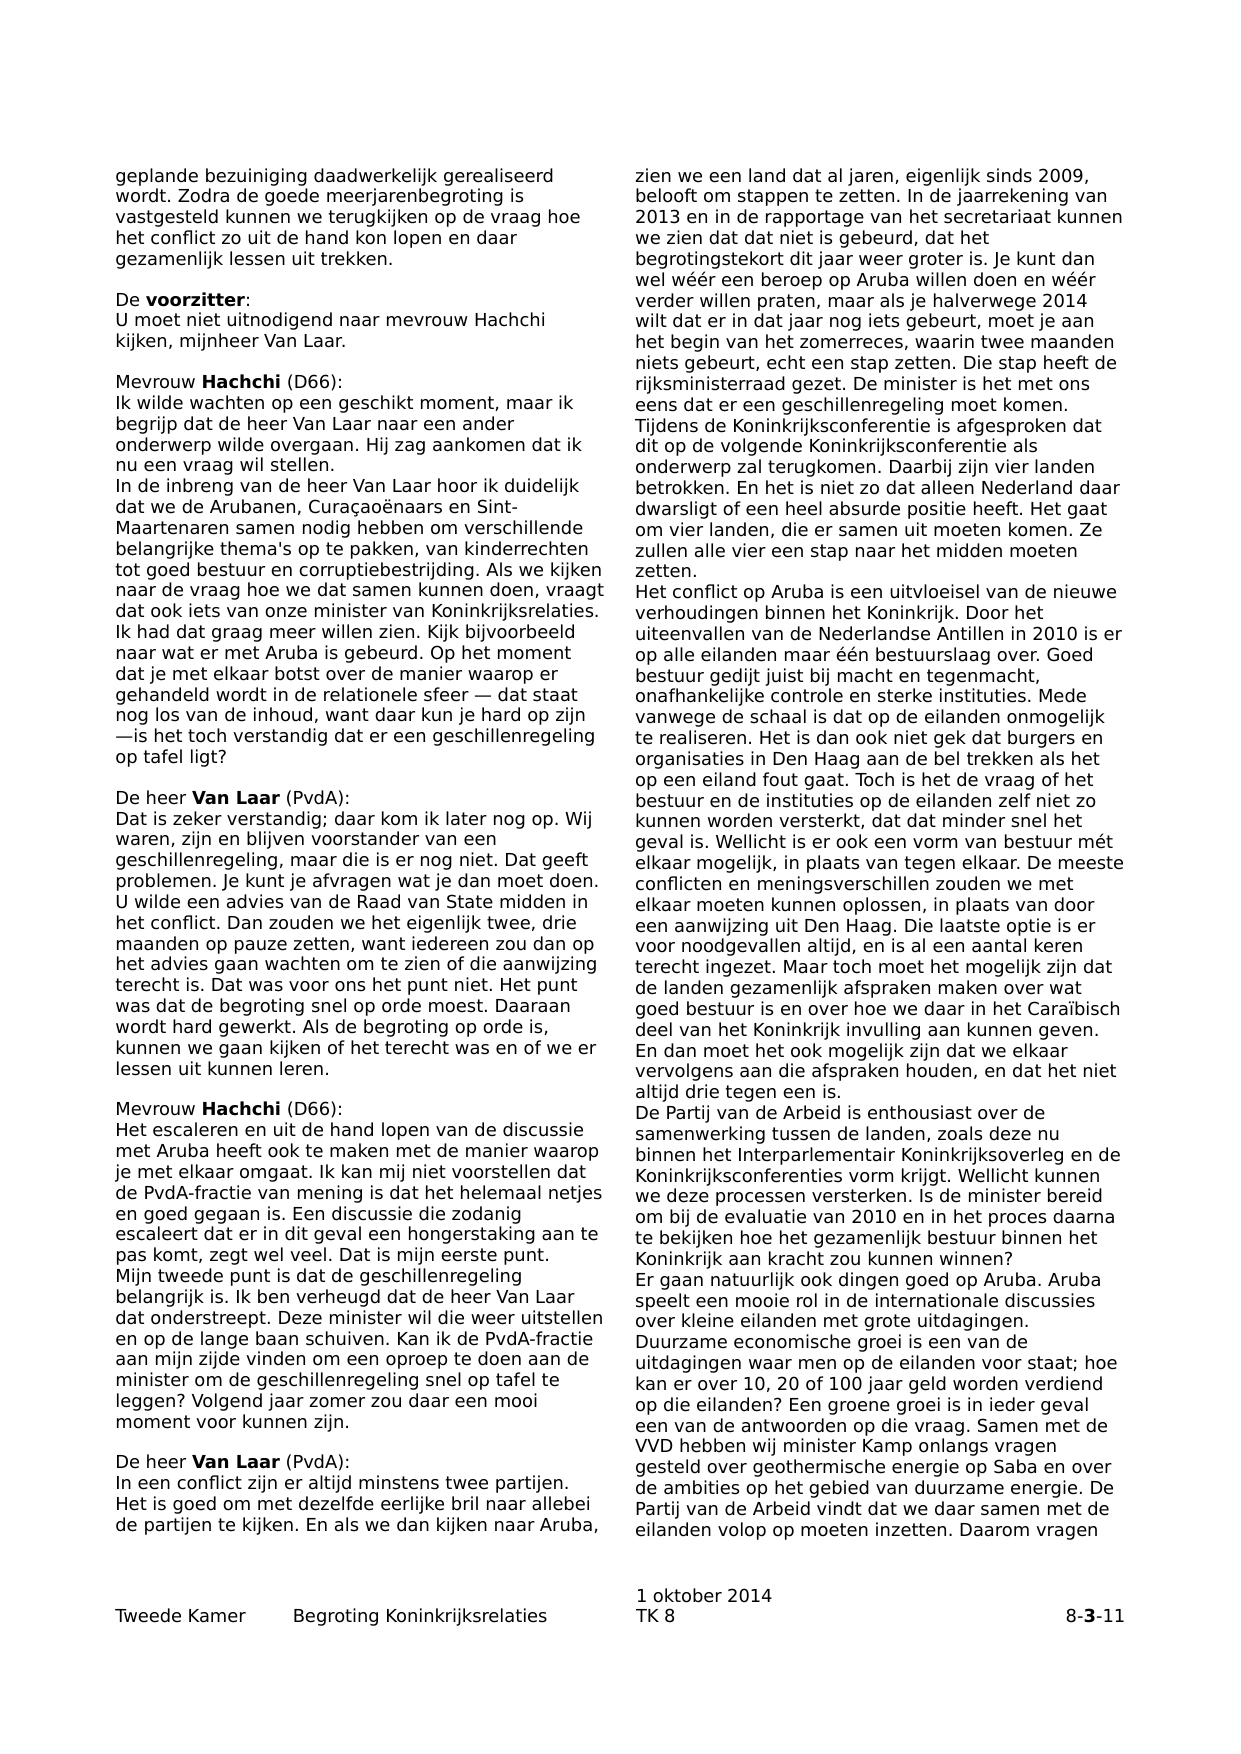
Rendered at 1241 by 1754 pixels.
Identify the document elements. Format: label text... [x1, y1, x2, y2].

text In een conflict zijn er altijd minstens twee partijen. Het is goed om met dezelfde eerlijke bril naar allebei de partijen te kijken. En als we dan kijken naar Aruba, [115, 1473, 605, 1536]
text geplande bezuiniging daadwerkelijk gerealiseerd wordt. Zodra de goede meerjarenbegroting is vastgesteld kunnen we terugkijken op de vraag hoe het conflict zo uit de hand kon lopen en daar gezamenlijk lessen uit trekken. [115, 165, 605, 269]
text Het conflict op Aruba is een uitvloeisel van de nieuwe verhoudingen binnen het Koninkrijk. Door het uiteenvallen van de Nederlandse Antillen in 2010 is er op alle eilanden maar één bestuurslaag over. Goed bestuur gedijt juist bij macht en tegenmacht, onafhankelijke controle en sterke instituties. Mede vanwege de schaal is dat op de eilanden onmogelijk te realiseren. Het is dan ook niet gek dat burgers en organisaties in Den Haag aan de bel trekken als het op een eiland fout gaat. Toch is het de vraag of het bestuur en de instituties op de eilanden zelf niet zo kunnen worden versterkt, dat dat minder snel het geval is. Wellicht is er ook een vorm van bestuur mét elkaar mogelijk, in plaats van tegen elkaar. De meeste conflicten en meningsverschillen zouden we met elkaar moeten kunnen oplossen, in plaats van door een aanwijzing uit Den Haag. Die laatste optie is er voor noodgevallen altijd, en is al een aantal keren terecht ingezet. Maar toch moet het mogelijk zijn dat de landen gezamenlijk afspraken maken over wat goed bestuur is en over hoe we daar in het Caraïbisch deel van het Koninkrijk invulling aan kunnen geven. En dan moet het ook mogelijk zijn dat we elkaar vervolgens aan die afspraken houden, en dat het niet altijd drie tegen een is. [635, 582, 1125, 1103]
text Dat is zeker verstandig; daar kom ik later nog op. Wij waren, zijn en blijven voorstander van een geschillenregeling, maar die is er nog niet. Dat geeft problemen. Je kunt je afvragen wat je dan moet doen. U wilde een advies van de Raad van State midden in het conflict. Dan zouden we het eigenlijk twee, drie maanden op pauze zetten, want iedereen zou dan op het advies gaan wachten om te zien of die aanwijzing terecht is. Dat was voor ons het punt niet. Het punt was dat de begroting snel op orde moest. Daaraan wordt hard gewerkt. Als de begroting op orde is, kunnen we gaan kijken of het terecht was en of we er lessen uit kunnen leren. [115, 808, 605, 1079]
text zien we een land dat al jaren, eigenlijk sinds 2009, belooft om stappen te zetten. In de jaarrekening van 2013 en in de rapportage van het secretariaat kunnen we zien dat dat niet is gebeurd, dat het begrotingstekort dit jaar weer groter is. Je kunt dan wel wéér een beroep op Aruba willen doen en wéér verder willen praten, maar als je halverwege 2014 wilt dat er in dat jaar nog iets gebeurt, moet je aan het begin van het zomerreces, waarin twee maanden niets gebeurt, echt een stap zetten. Die stap heeft de rijksministerraad gezet. De minister is het met ons eens dat er een geschillenregeling moet komen. Tijdens de Koninkrijksconferentie is afgesproken dat dit op de volgende Koninkrijksconferentie als onderwerp zal terugkomen. Daarbij zijn vier landen betrokken. En het is niet zo dat alleen Nederland daar dwarsligt of een heel absurde positie heeft. Het gaat om vier landen, die er samen uit moeten komen. Ze zullen alle vier een stap naar het midden moeten zetten. [635, 165, 1125, 582]
text De heer Van Laar (PvdA): [115, 1452, 605, 1473]
text Mevrouw Hachchi (D66): [115, 372, 605, 393]
text De Partij van de Arbeid is enthousiast over de samenwerking tussen de landen, zoals deze nu binnen het Interparlementair Koninkrijksoverleg en de Koninkrijksconferenties vorm krijgt. Wellicht kunnen we deze processen versterken. Is de minister bereid om bij de evaluatie van 2010 en in het proces daarna te bekijken hoe het gezamenlijk bestuur binnen het Koninkrijk aan kracht zou kunnen winnen? [635, 1103, 1125, 1269]
text Mijn tweede punt is dat de geschillenregeling belangrijk is. Ik ben verheugd dat de heer Van Laar dat onderstreept. Deze minister wil die weer uitstellen en op de lange baan schuiven. Kan ik de PvdA-fractie aan mijn zijde vinden om een oproep te doen aan de minister om de geschillenregeling snel op tafel te leggen? Volgend jaar zomer zou daar een mooi moment voor kunnen zijn. [115, 1266, 605, 1432]
text De heer Van Laar (PvdA): [115, 788, 605, 808]
text Ik wilde wachten op een geschikt moment, maar ik begrijp dat de heer Van Laar naar een ander onderwerp wilde overgaan. Hij zag aankomen dat ik nu een vraag wil stellen. [115, 393, 605, 476]
text Er gaan natuurlijk ook dingen goed op Aruba. Aruba speelt een mooie rol in de internationale discussies over kleine eilanden met grote uitdagingen. Duurzame economische groei is een van de uitdagingen waar men op de eilanden voor staat; hoe kan er over 10, 20 of 100 jaar geld worden verdiend op die eilanden? Een groene groei is in ieder geval een van de antwoorden op die vraag. Samen met de VVD hebben wij minister Kamp onlangs vragen gesteld over geothermische energie op Saba en over de ambities op het gebied van duurzame energie. De Partij van de Arbeid vindt dat we daar samen met de eilanden volop op moeten inzetten. Daarom vragen [635, 1269, 1125, 1540]
text Mevrouw Hachchi (D66): [115, 1099, 605, 1120]
text De voorzitter: [115, 289, 605, 310]
text Het escaleren en uit de hand lopen van de discussie met Aruba heeft ook te maken met de manier waarop je met elkaar omgaat. Ik kan mij niet voorstellen dat de PvdA-fractie van mening is dat het helemaal netjes en goed gegaan is. Een discussie die zodanig escaleert dat er in dit geval een hongerstaking aan te pas komt, zegt wel veel. Dat is mijn eerste punt. [115, 1120, 605, 1266]
text U moet niet uitnodigend naar mevrouw Hachchi kijken, mijnheer Van Laar. [115, 310, 605, 352]
text In de inbreng van de heer Van Laar hoor ik duidelijk dat we de Arubanen, Curaçaoënaars en Sint-Maartenaren samen nodig hebben om verschillende belangrijke thema's op te pakken, van kinderrechten tot goed bestuur en corruptiebestrijding. Als we kijken naar de vraag hoe we dat samen kunnen doen, vraagt dat ook iets van onze minister van Koninkrijksrelaties. Ik had dat graag meer willen zien. Kijk bijvoorbeeld naar wat er met Aruba is gebeurd. Op het moment dat je met elkaar botst over de manier waarop er gehandeld wordt in de relationele sfeer — dat staat nog los van de inhoud, want daar kun je hard op zijn —is het toch verstandig dat er een geschillenregeling op tafel ligt? [115, 476, 605, 768]
